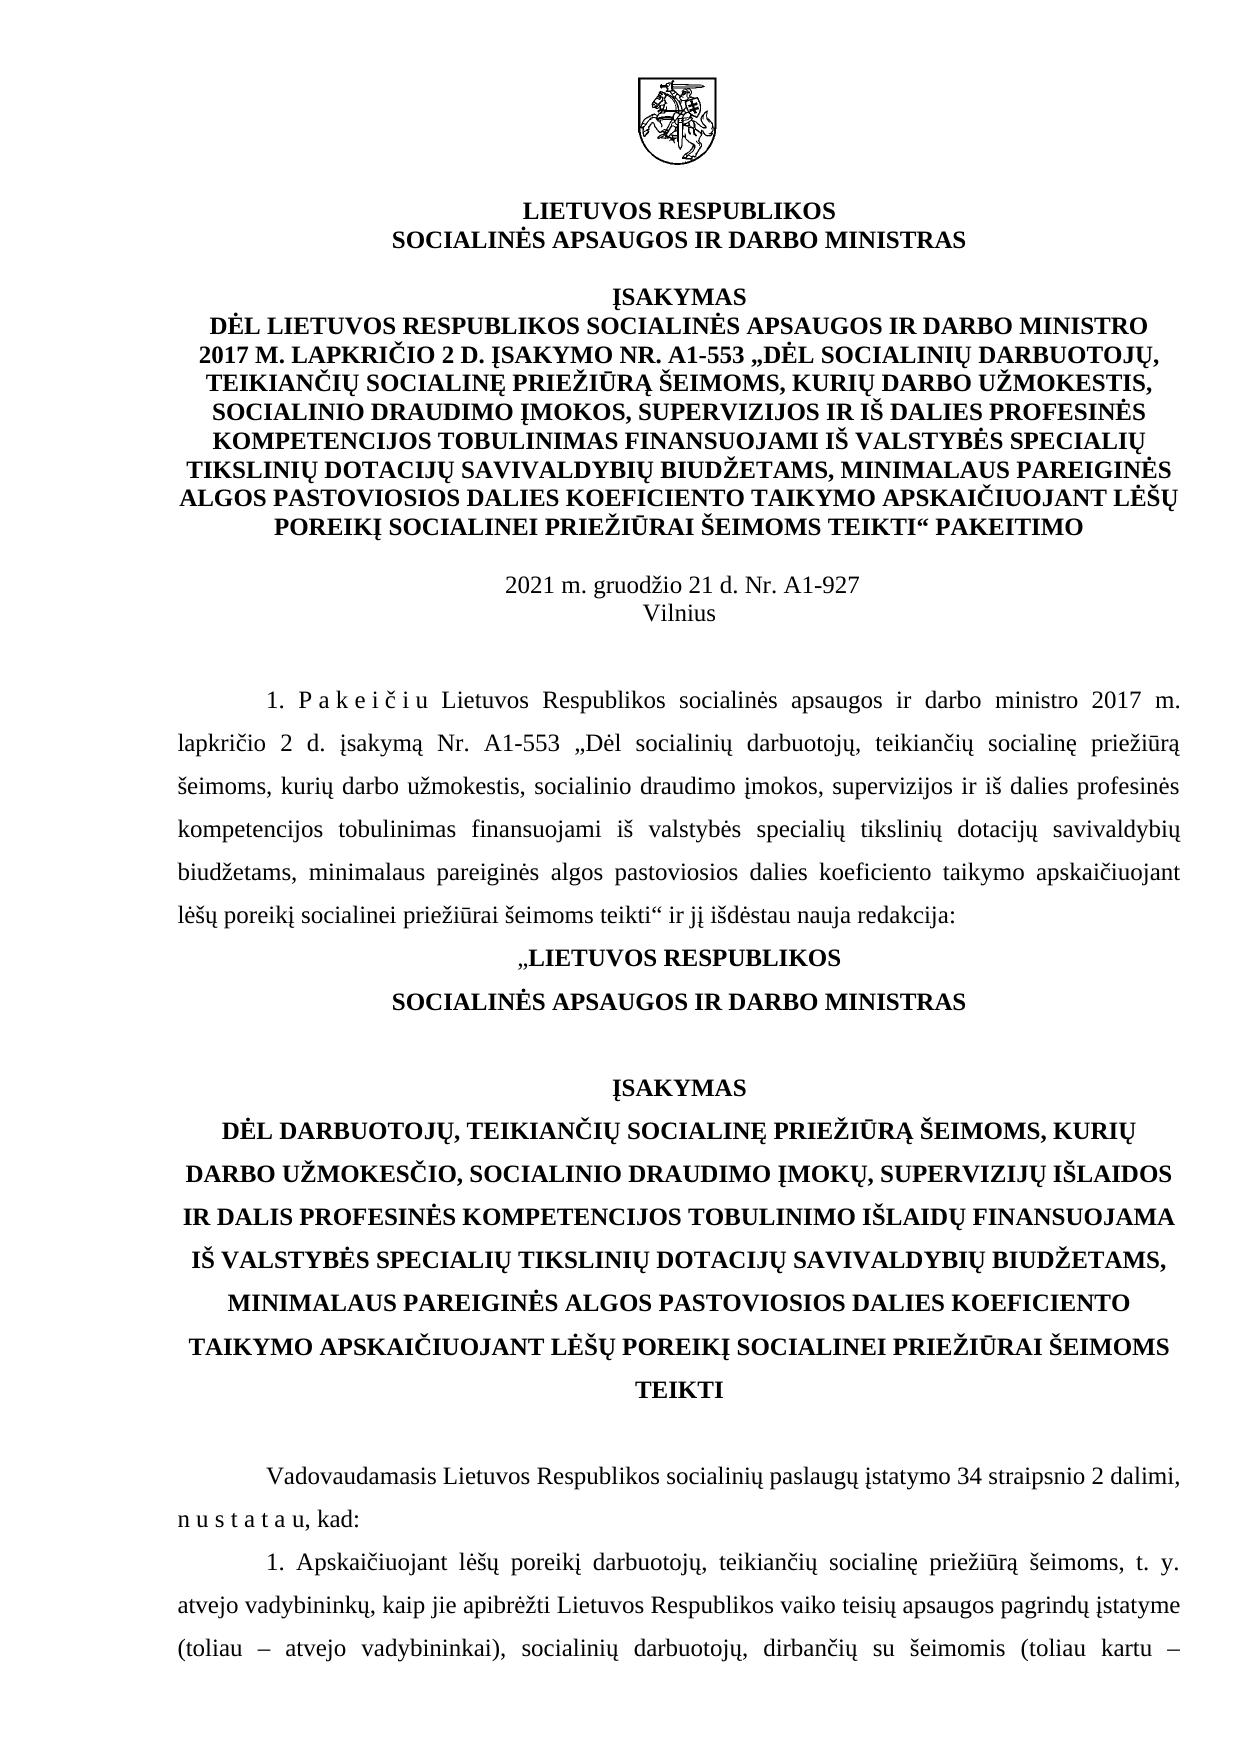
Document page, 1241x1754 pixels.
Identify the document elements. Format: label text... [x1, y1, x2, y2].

text SOCIALINĖS APSAUGOS IR DARBO MINISTRAS [177, 225, 1181, 253]
text ĮSAKYMAS [177, 1073, 1181, 1102]
text ĮSAKYMAS [177, 282, 1181, 311]
text Vadovaudamasis Lietuvos Respublikos socialinių paslaugų įstatymo 34 straipsnio 2 dalimi, nustatau, kad: [177, 1461, 1181, 1533]
text 1. Apskaičiuojant lėšų poreikį darbuotojų, teikiančių socialinę priežiūrą šeimoms, t. y. atvejo vadybininkų, kaip jie apibrėžti Lietuvos Respublikos vaiko teisių apsaugos pagrindų įstatyme (toliau – atvejo vadybininkai), socialinių darbuotojų, dirbančių su šeimomis (toliau kartu – [177, 1547, 1181, 1662]
text 1. Pakeičiu Lietuvos Respublikos socialinės apsaugos ir darbo ministro 2017 m. lapkričio 2 d. įsakymą Nr. A1-553 „Dėl socialinių darbuotojų, teikiančių socialinę priežiūrą šeimoms, kurių darbo užmokestis, socialinio draudimo įmokos, supervizijos ir iš dalies profesinės kompetencijos tobulinimas finansuojami iš valstybės specialių tikslinių dotacijų savivaldybių biudžetams, minimalaus pareiginės algos pastoviosios dalies koeficiento taikymo apskaičiuojant lėšų poreikį socialinei priežiūrai šeimoms teikti“ ir jį išdėstau nauja redakcija: [177, 685, 1181, 929]
text Vilnius [177, 598, 1181, 627]
text SOCIALINĖS APSAUGOS IR DARBO MINISTRAS [177, 987, 1181, 1015]
text LIETUVOS RESPUBLIKOS [177, 196, 1181, 225]
text DĖL DARBUOTOJŲ, TEIKIANČIŲ SOCIALINĘ PRIEŽIŪRĄ ŠEIMOMS, KURIŲ DARBO UŽMOKESČIO, SOCIALINIO DRAUDIMO ĮMOKŲ, SUPERVIZIJŲ IŠLAIDOS IR DALIS PROFESINĖS KOMPETENCIJOS TOBULINIMO IŠLAIDŲ FINANSUOJAMA IŠ VALSTYBĖS SPECIALIŲ TIKSLINIŲ DOTACIJŲ SAVIVALDYBIŲ BIUDŽETAMS, MINIMALAUS PAREIGINĖS ALGOS PASTOVIOSIOS DALIES KOEFICIENTO TAIKYMO APSKAIČIUOJANT LĖŠŲ POREIKĮ SOCIALINEI PRIEŽIŪRAI ŠEIMOMS TEIKTI [177, 1116, 1181, 1403]
text „LIETUVOS RESPUBLIKOS [177, 943, 1181, 972]
text 2021 m. gruodžio 21 d. Nr. A1-927 [177, 570, 1181, 598]
text DĖL LIETUVOS RESPUBLIKOS SOCIALINĖS APSAUGOS IR DARBO MINISTRO 2017 M. LAPKRIČIO 2 D. ĮSAKYMO NR. A1-553 „DĖL SOCIALINIŲ DARBUOTOJŲ, TEIKIANČIŲ SOCIALINĘ PRIEŽIŪRĄ ŠEIMOMS, KURIŲ DARBO UŽMOKESTIS, SOCIALINIO DRAUDIMO ĮMOKOS, SUPERVIZIJOS IR IŠ DALIES PROFESINĖS KOMPETENCIJOS TOBULINIMAS FINANSUOJAMI IŠ VALSTYBĖS SPECIALIŲ TIKSLINIŲ DOTACIJŲ SAVIVALDYBIŲ BIUDŽETAMS, MINIMALAUS PAREIGINĖS ALGOS PASTOVIOSIOS DALIES KOEFICIENTO TAIKYMO APSKAIČIUOJANT LĖŠŲ POREIKĮ SOCIALINEI PRIEŽIŪRAI ŠEIMOMS TEIKTI“ PAKEITIMO [177, 311, 1181, 541]
